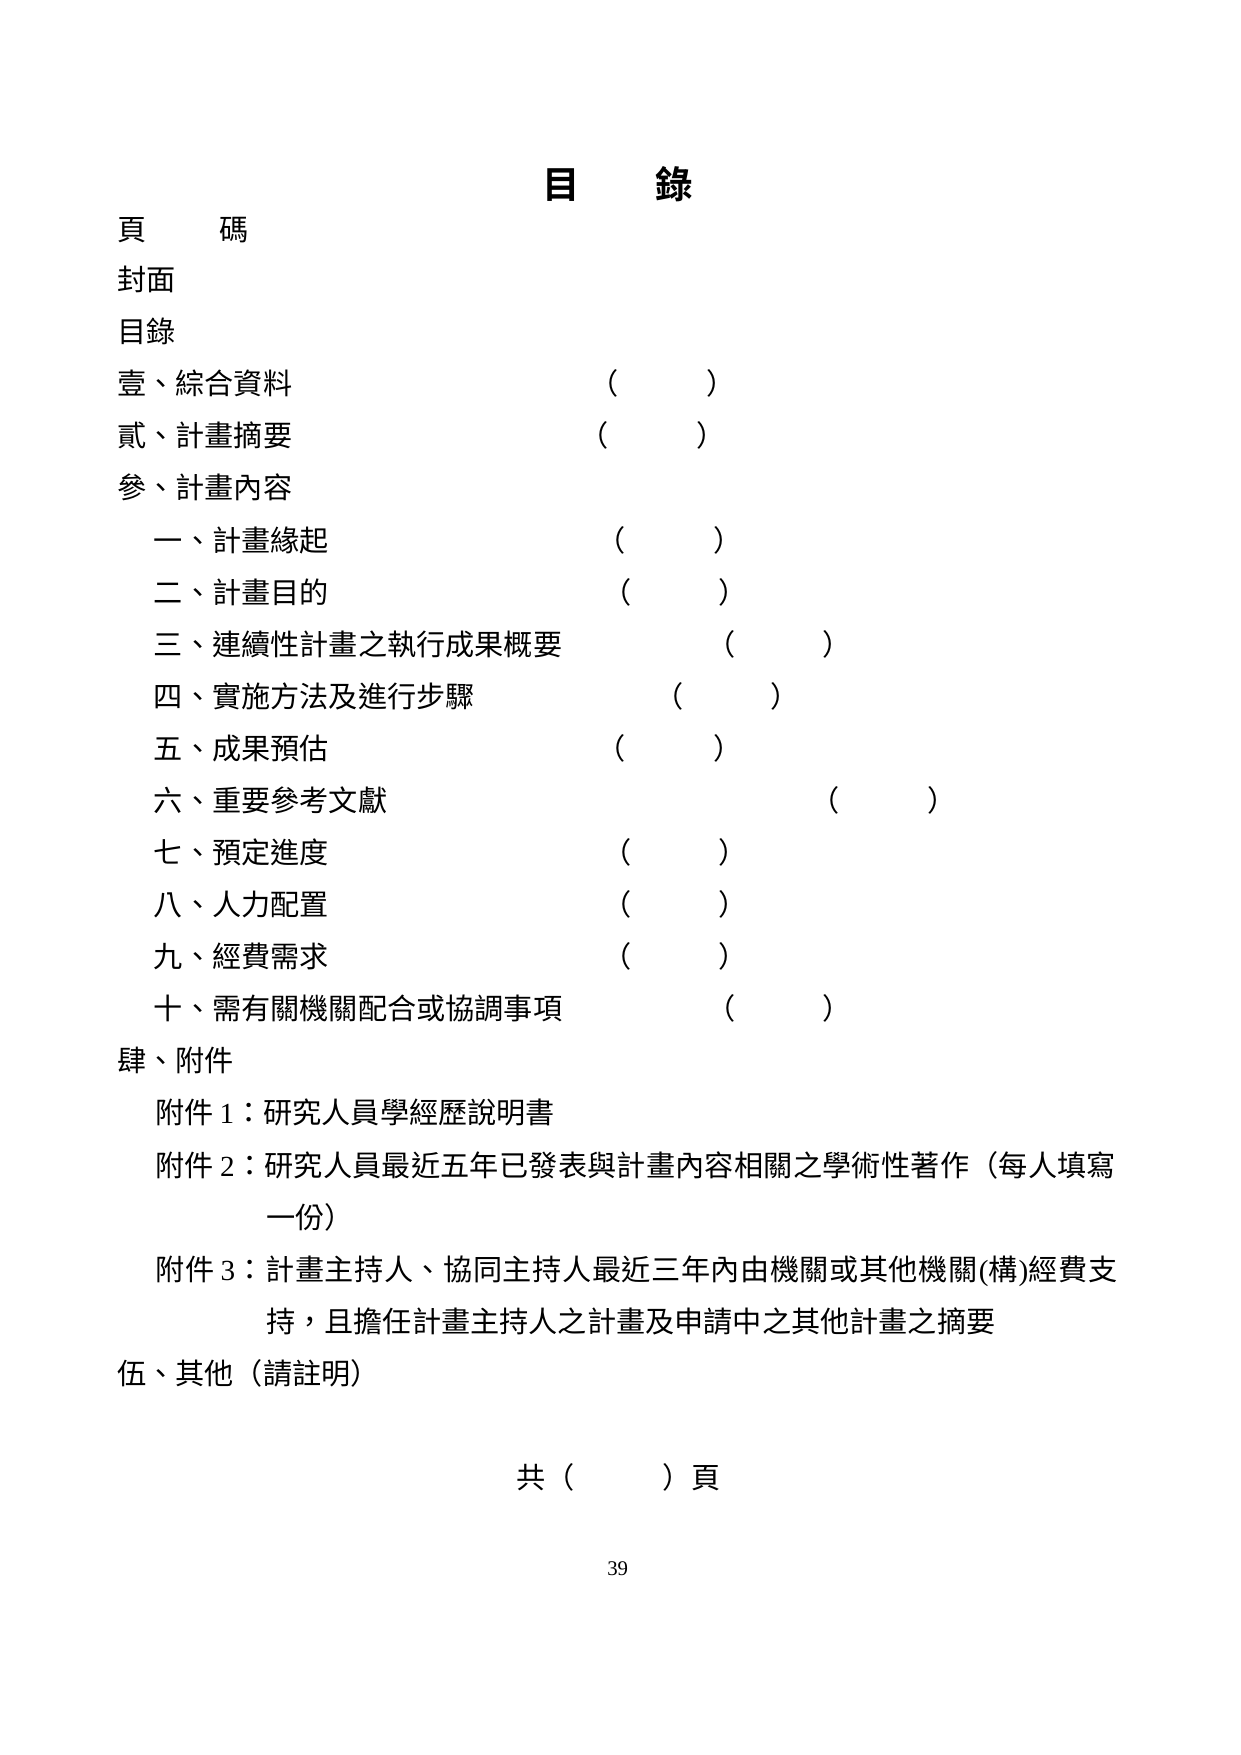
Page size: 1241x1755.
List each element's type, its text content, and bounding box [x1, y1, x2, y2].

text 壹、綜合資料 （ ） [117, 353, 1117, 405]
text 六、重要參考文獻 （ ） [154, 770, 1117, 822]
text 參、計畫內容 [117, 457, 1117, 509]
text 肆、附件 [117, 1030, 1117, 1082]
text 一、計畫緣起 （ ） [154, 509, 1117, 561]
text 十、需有關機關配合或協調事項 （ ） [154, 978, 1117, 1030]
text 目 錄 [117, 166, 1117, 207]
text 九、經費需求 （ ） [154, 926, 1117, 978]
text 封面 [117, 249, 1117, 301]
text 三、連續性計畫之執行成果概要 （ ） [154, 613, 1117, 666]
text 五、成果預估 （ ） [154, 718, 1117, 770]
text 目錄 [117, 301, 1117, 353]
text 八、人力配置 （ ） [154, 874, 1117, 926]
text 二、計畫目的 （ ） [154, 561, 1117, 613]
text 頁 碼 [117, 207, 1089, 249]
text 七、預定進度 （ ） [154, 822, 1117, 874]
text 四、實施方法及進行步驟 （ ） [154, 666, 1117, 718]
text 附件2：研究人員最近五年已發表與計畫內容相關之學術性著作（每人填寫一份） [155, 1134, 1117, 1238]
text 貳、計畫摘要 （ ） [117, 405, 1114, 457]
text 附件1：研究人員學經歷說明書 [155, 1082, 1117, 1134]
text 伍、其他（請註明） [117, 1343, 1117, 1395]
text 附件3：計畫主持人、協同主持人最近三年內由機關或其他機關(構)經費支持，且擔任計畫主持人之計畫及申請中之其他計畫之摘要 [155, 1238, 1117, 1343]
text 共（ ）頁 [130, 1447, 1117, 1499]
